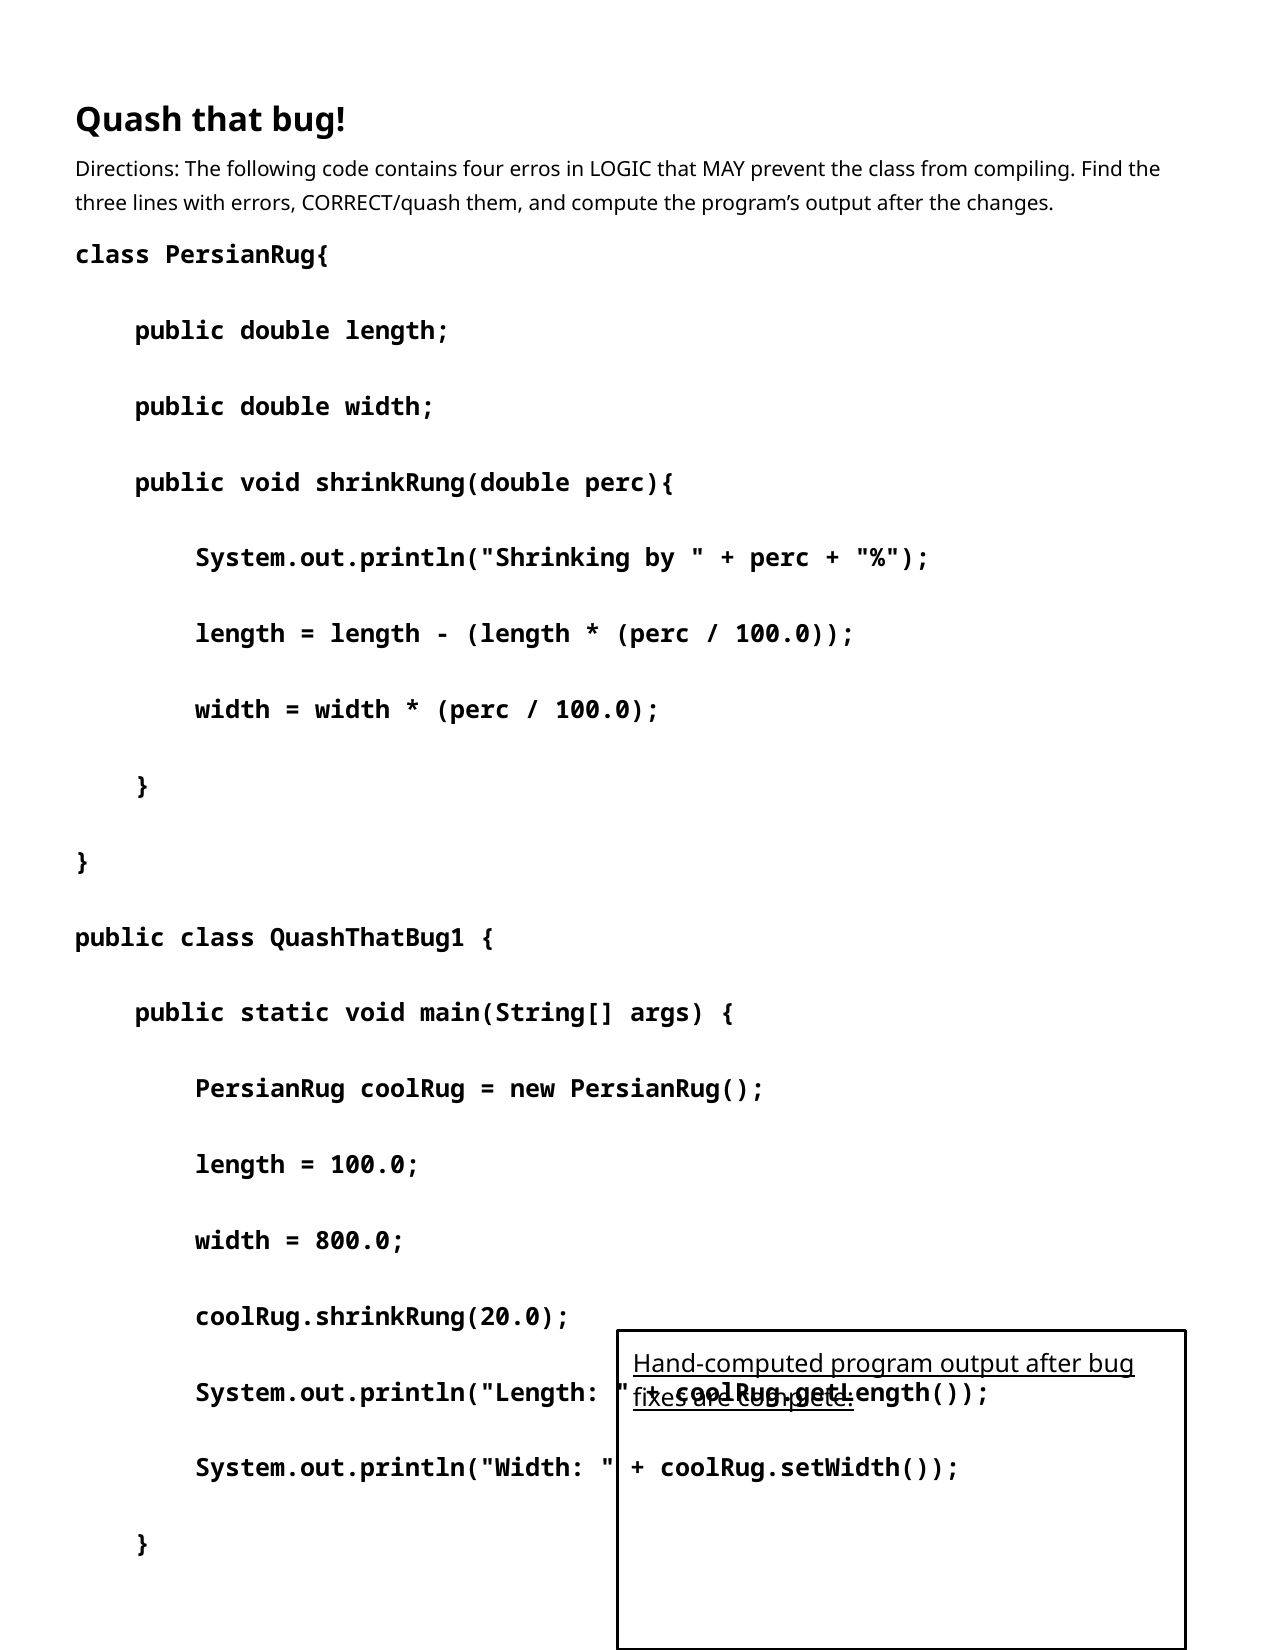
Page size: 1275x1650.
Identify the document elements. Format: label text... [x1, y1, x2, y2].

text public void shrinkRung(double perc){ [75, 464, 1200, 498]
text System.out.println("Length: " + coolRug.getLength()); [619, 1374, 1184, 1408]
text [619, 1526, 1184, 1560]
text + coolRug.setWidth()); [619, 1450, 1184, 1484]
text System.out.println("Length: " + coolRug.getLength()); [75, 1374, 616, 1408]
text public double width; [75, 388, 1200, 422]
text public double length; [75, 313, 1200, 347]
text [1187, 1526, 1200, 1560]
text PersianRug coolRug = new PersianRug(); [75, 1071, 1200, 1105]
text } [75, 1526, 616, 1560]
text public class QuashThatBug1 { [75, 919, 1200, 953]
text public static void main(String[] args) { [75, 995, 1200, 1029]
text } [75, 768, 1200, 802]
subtitle Quash that bug! [75, 96, 1200, 142]
text System.out.println("Width: " [75, 1450, 616, 1484]
text System.out.println("Shrinking by " + perc + "%"); [75, 540, 1200, 574]
text Directions: The following code contains four erros in LOGIC that MAY prevent the class from compiling. Find the three lines with errors, CORRECT/quash them, and compute the program’s output after the changes. [75, 154, 1200, 217]
text coolRug.shrinkRung(20.0); [75, 1298, 1200, 1332]
text width = 800.0; [75, 1223, 1200, 1257]
text class PersianRug{ [75, 237, 1200, 271]
text width = width * (perc / 100.0); [75, 692, 1200, 726]
text length = 100.0; [75, 1147, 1200, 1181]
text length = length - (length * (perc / 100.0)); [75, 616, 1200, 650]
text } [75, 843, 1200, 877]
